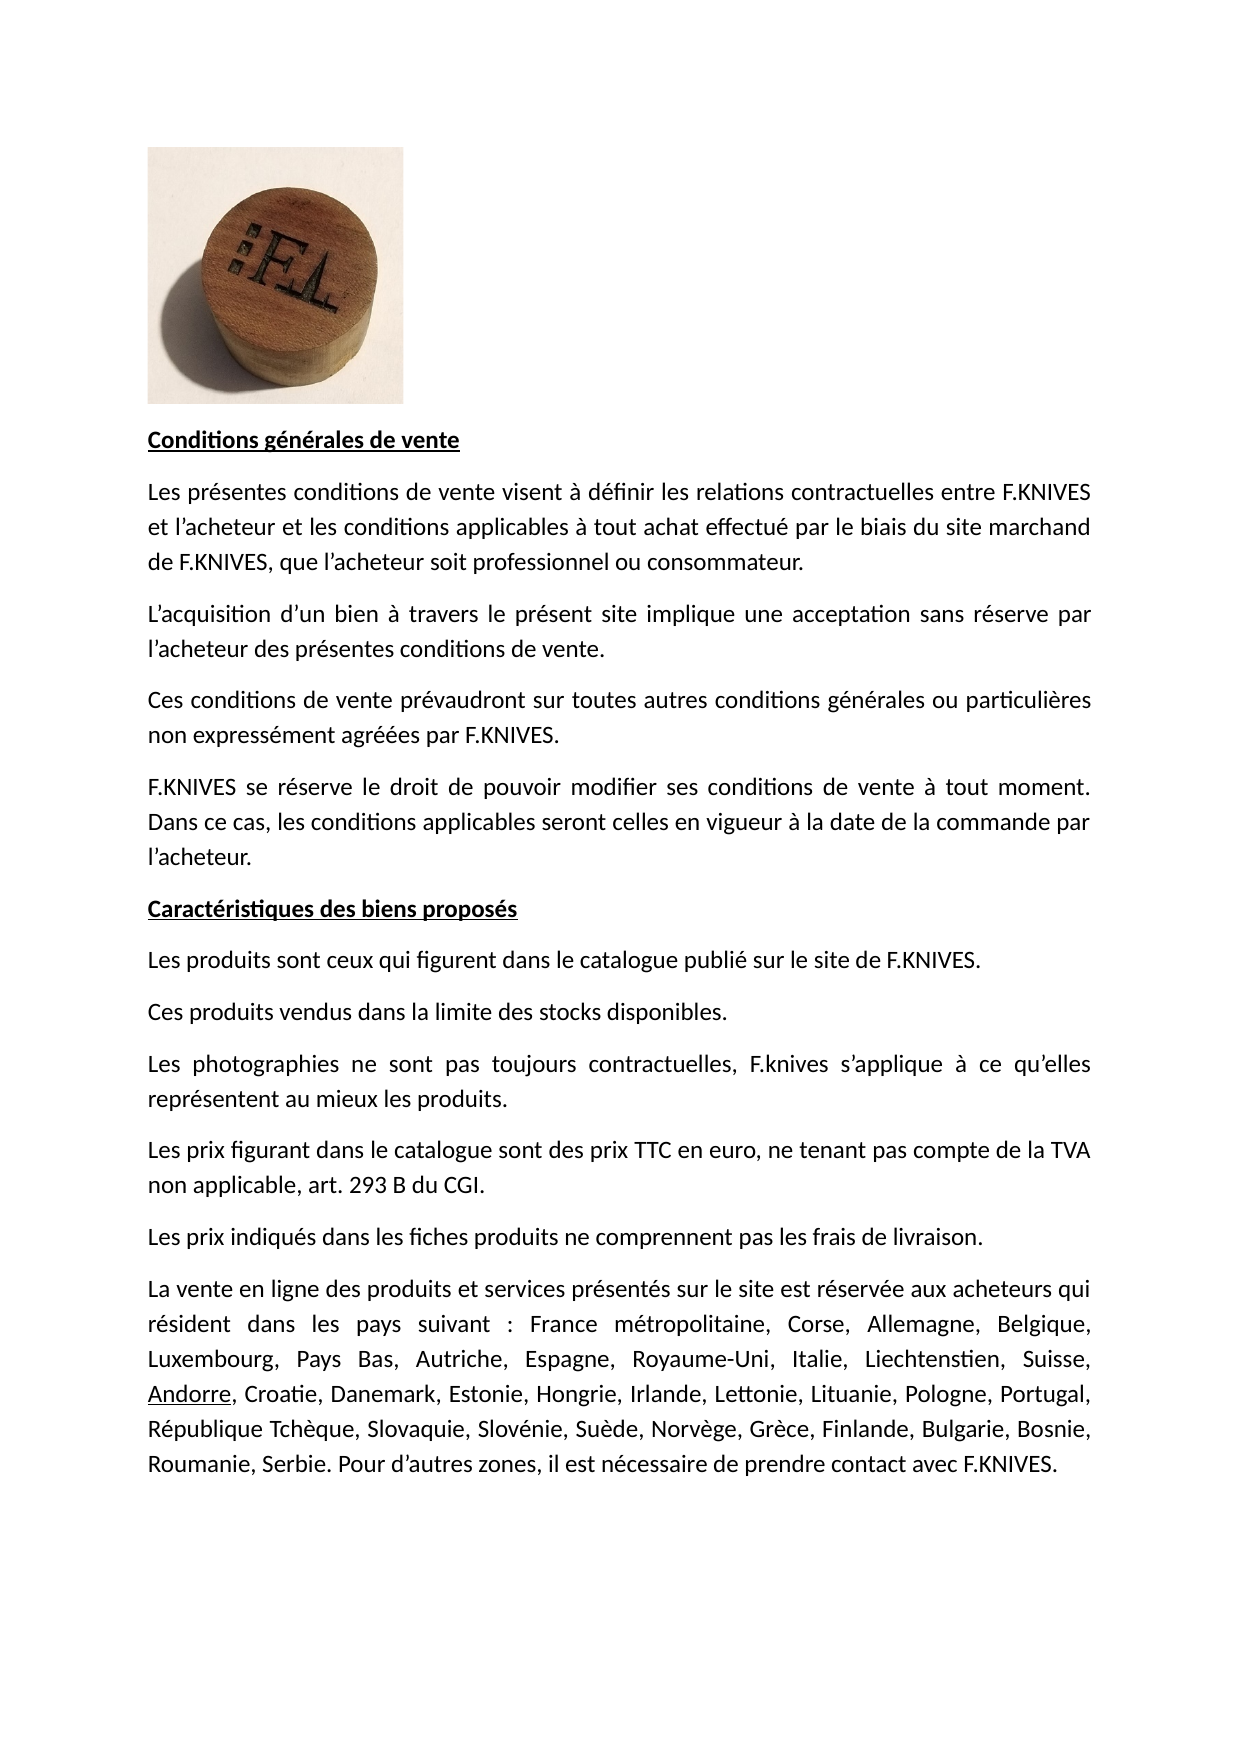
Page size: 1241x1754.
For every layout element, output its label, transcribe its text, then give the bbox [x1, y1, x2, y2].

text Les présentes conditions de vente visent à définir les relations contractuelles entre F.KNIVES et l’acheteur et les conditions applicables à tout achat effectué par le biais du site marchand de F.KNIVES, que l’acheteur soit professionnel ou consommateur. [148, 476, 1093, 577]
text Ces conditions de vente prévaudront sur toutes autres conditions générales ou particulières non expressément agréées par F.KNIVES. [148, 684, 1093, 750]
text Les photographies ne sont pas toujours contractuelles, F.knives s’applique à ce qu’elles représentent au mieux les produits. [148, 1048, 1093, 1113]
text La vente en ligne des produits et services présentés sur le site est réservée aux acheteurs qui résident dans les pays suivant : France métropolitaine, Corse, Allemagne, Belgique, Luxembourg, Pays Bas, Autriche, Espagne, Royaume-Uni, Italie, Liechtenstien, Suisse, Andorre, Croatie, Danemark, Estonie, Hongrie, Irlande, Lettonie, Lituanie, Pologne, Portugal, République Tchèque, Slovaquie, Slovénie, Suède, Norvège, Grèce, Finlande, Bulgarie, Bosnie, Roumanie, Serbie. Pour d’autres zones, il est nécessaire de prendre contact avec F.KNIVES. [148, 1273, 1093, 1478]
text Les produits sont ceux qui figurent dans le catalogue publié sur le site de F.KNIVES. [148, 944, 1093, 975]
text Caractéristiques des biens proposés [148, 893, 1093, 923]
text F.KNIVES se réserve le droit de pouvoir modifier ses conditions de vente à tout moment. Dans ce cas, les conditions applicables seront celles en vigueur à la date de la commande par l’acheteur. [148, 771, 1093, 872]
text Les prix indiqués dans les fiches produits ne comprennent pas les frais de livraison. [148, 1221, 1093, 1252]
text Conditions générales de vente [148, 424, 1093, 455]
text Les prix figurant dans le catalogue sont des prix TTC en euro, ne tenant pas compte de la TVA non applicable, art. 293 B du CGI. [148, 1134, 1093, 1200]
text Ces produits vendus dans la limite des stocks disponibles. [148, 996, 1093, 1027]
text L’acquisition d’un bien à travers le présent site implique une acceptation sans réserve par l’acheteur des présentes conditions de vente. [148, 598, 1093, 663]
